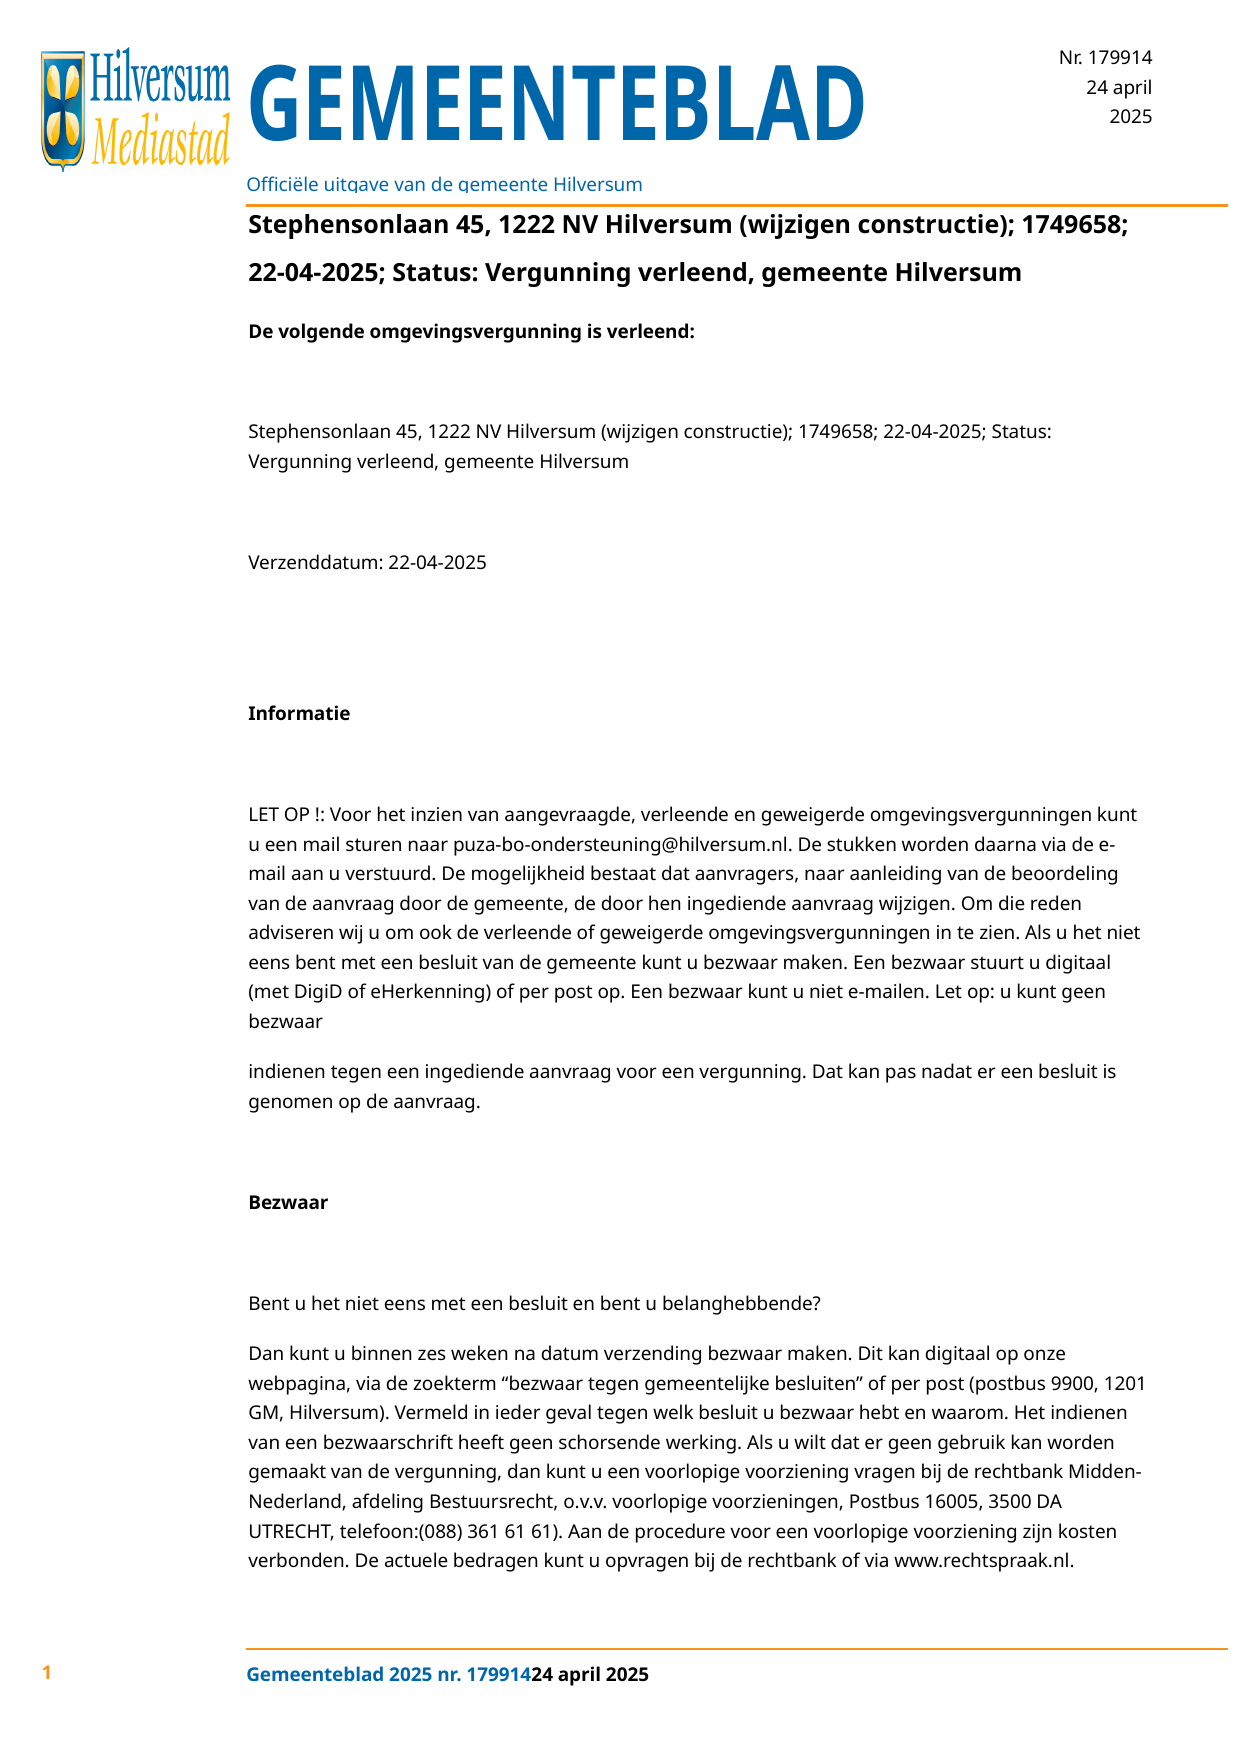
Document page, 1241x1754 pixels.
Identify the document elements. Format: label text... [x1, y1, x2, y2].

picture [41, 47, 231, 172]
text Stephensonlaan 45, 1222 NV Hilversum (wijzigen constructie); 1749658; 22-04-2025; Status: Vergunning verleend, gemeente Hilversum [248, 207, 1152, 288]
text indienen tegen een ingediende aanvraag voor een vergunning. Dat kan pas nadat er een besluit is genomen op de aanvraag. [248, 1059, 1152, 1114]
text LET OP !: Voor het inzien van aangevraagde, verleende en geweigerde omgevingsvergunningen kunt u een mail sturen naar puza-bo-ondersteuning@hilversum.nl. De stukken worden daarna via de e-mail aan u verstuurd. De mogelijkheid bestaat dat aanvragers, naar aanleiding van de beoordeling van de aanvraag door de gemeente, de door hen ingediende aanvraag wijzigen. Om die reden adviseren wij u om ook de verleende of geweigerde omgevingsvergunningen in te zien. Als u het niet eens bent met een besluit van de gemeente kunt u bezwaar maken. Een bezwaar stuurt u digitaal (met DigiD of eHerkenning) of per post op. Een bezwaar kunt u niet e-mailen. Let op: u kunt geen bezwaar [248, 801, 1152, 1034]
text Bent u het niet eens met een besluit en bent u belanghebbende? [248, 1290, 1152, 1316]
text Dan kunt u binnen zes weken na datum verzending bezwaar maken. Dit kan digitaal op onze webpagina, via de zoekterm “bezwaar tegen gemeentelijke besluiten” of per post (postbus 9900, 1201 GM, Hilversum). Vermeld in ieder geval tegen welk besluit u bezwaar hebt en waarom. Het indienen van een bezwaarschrift heeft geen schorsende werking. Als u wilt dat er geen gebruik kan worden gemaakt van de vergunning, dan kunt u een voorlopige voorziening vragen bij de rechtbank Midden-Nederland, afdeling Bestuursrecht, o.v.v. voorlopige voorzieningen, Postbus 16005, 3500 DA UTRECHT, telefoon:(088) 361 61 61). Aan de procedure voor een voorlopige voorziening zijn kosten verbonden. De actuele bedragen kunt u opvragen bij de rechtbank of via www.rechtspraak.nl. [248, 1340, 1152, 1573]
text Verzenddatum: 22-04-2025 [248, 549, 1152, 575]
text Bezwaar [248, 1189, 1152, 1215]
text Informatie [248, 700, 1152, 726]
text Stephensonlaan 45, 1222 NV Hilversum (wijzigen constructie); 1749658; 22-04-2025; Status: Vergunning verleend, gemeente Hilversum [248, 419, 1152, 474]
text De volgende omgevingsvergunning is verleend: [248, 318, 1152, 344]
